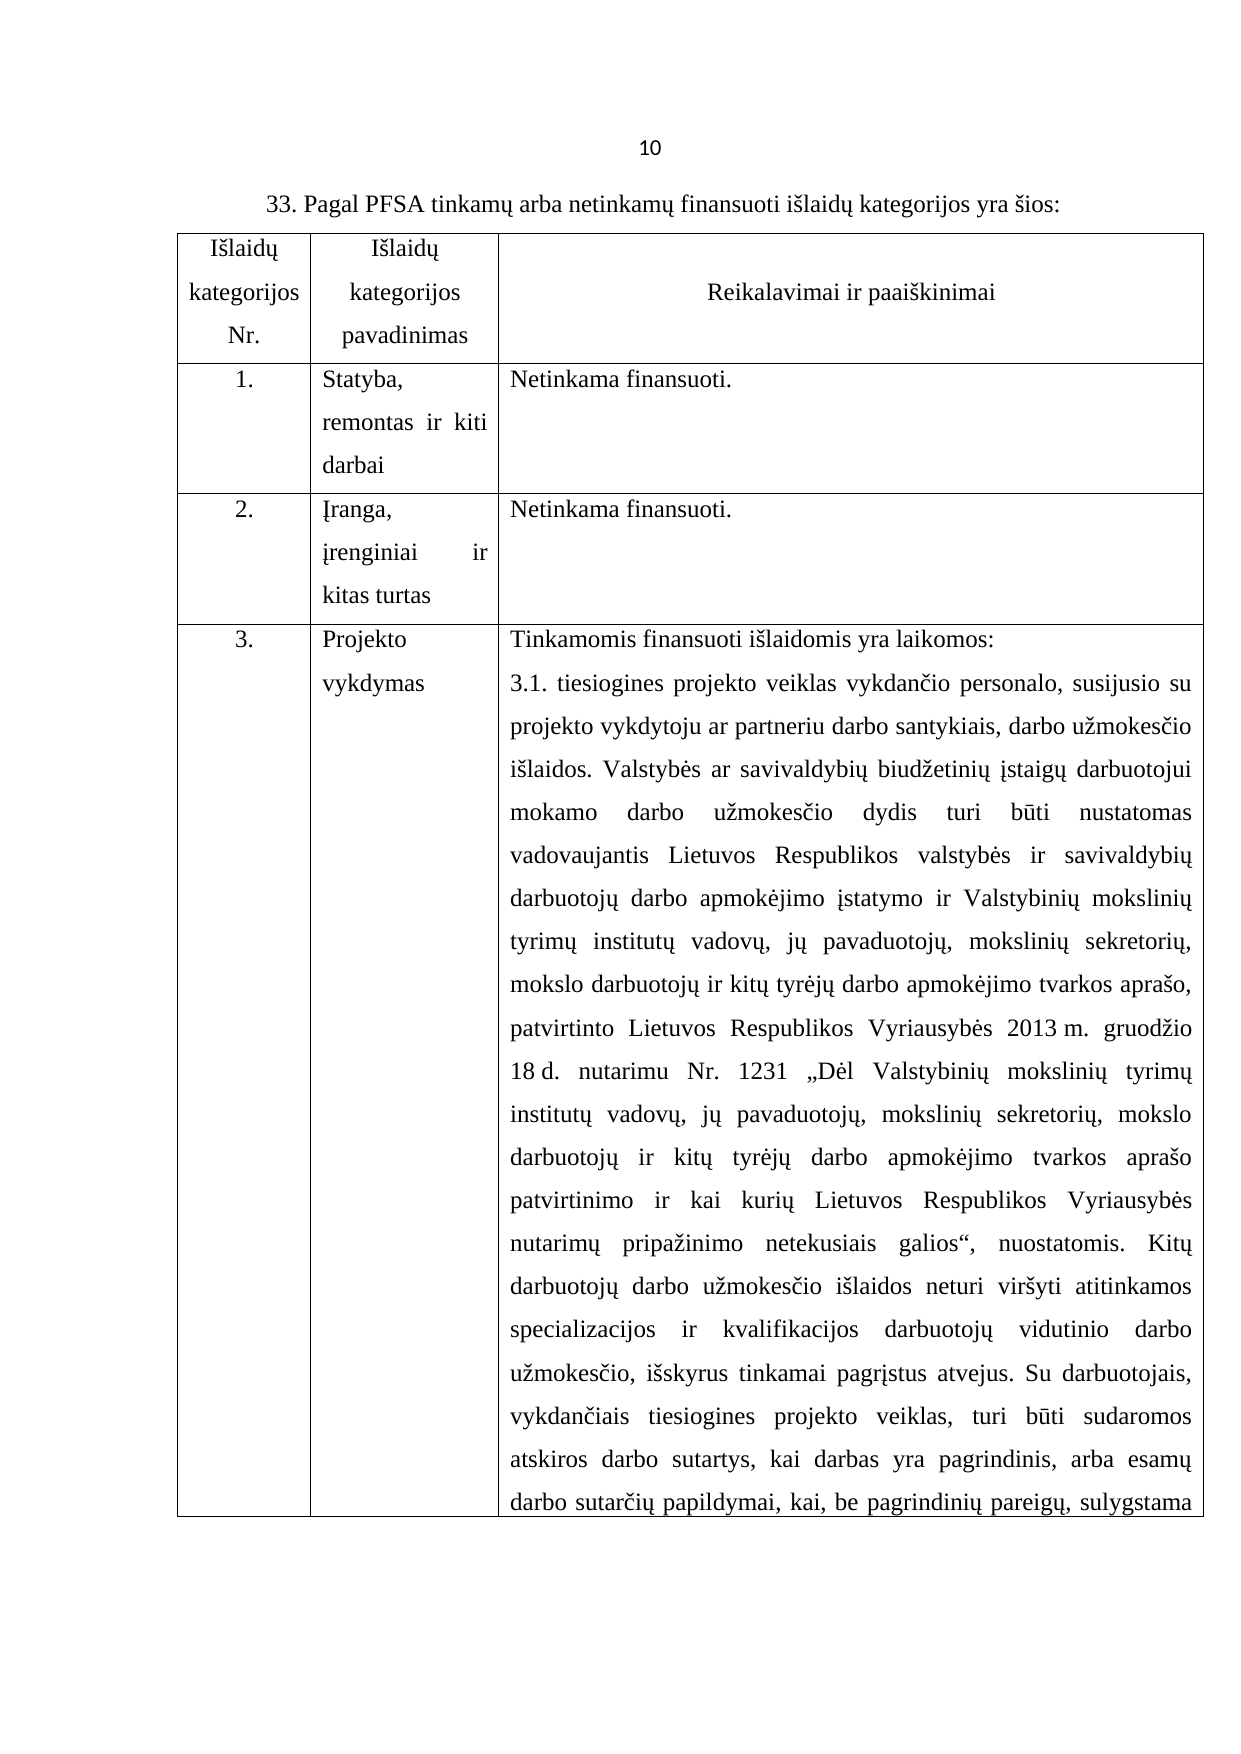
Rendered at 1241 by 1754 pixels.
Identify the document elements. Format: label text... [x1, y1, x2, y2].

table_cell Tinkamomis finansuoti išlaidomis yra laikomos: 3.1. tiesiogines projekto veiklas vykdančio personalo, susijusio su projekto vykdytoju ar partneriu darbo santykiais, darbo užmokesčio išlaidos. Valstybės ar savivaldybių biudžetinių įstaigų darbuotojui mokamo darbo užmokesčio dydis turi būti nustatomas vadovaujantis Lietuvos Respublikos valstybės ir savivaldybių darbuotojų darbo apmokėjimo įstatymo ir Valstybinių mokslinių tyrimų institutų vadovų, jų pavaduotojų, mokslinių sekretorių, mokslo darbuotojų ir kitų tyrėjų darbo apmokėjimo tvarkos aprašo, patvirtinto Lietuvos Respublikos Vyriausybės 2013 m. gruodžio 18 d. nutarimu Nr. 1231 „Dėl Valstybinių mokslinių tyrimų institutų vadovų, jų pavaduotojų, mokslinių sekretorių, mokslo darbuotojų ir kitų tyrėjų darbo apmokėjimo tvarkos aprašo patvirtinimo ir kai kurių Lietuvos Respublikos Vyriausybės nutarimų pripažinimo netekusiais galios“, nuostatomis. Kitų darbuotojų darbo užmokesčio išlaidos neturi viršyti atitinkamos specializacijos ir kvalifikacijos darbuotojų vidutinio darbo užmokesčio, išskyrus tinkamai pagrįstus atvejus. Su darbuotojais, vykdančiais tiesiogines projekto veiklas, turi būti sudaromos atskiros darbo sutartys, kai darbas yra pagrindinis, arba esamų darbo sutarčių papildymai, kai, be pagrindinių pareigų, sulygstama [499, 625, 1203, 1516]
table_cell Netinkama finansuoti. [499, 364, 1203, 493]
table_cell 2. [178, 494, 310, 623]
table_header Išlaidų kategorijos Nr. [178, 234, 310, 363]
table_cell 1. [178, 364, 310, 493]
table_cell Projekto vykdymas [311, 625, 498, 1516]
table_header Išlaidų kategorijos pavadinimas [311, 234, 498, 363]
table_cell Įranga, įrenginiai ir kitas turtas [311, 494, 498, 623]
table_cell Statyba, remontas ir kiti darbai [311, 364, 498, 493]
table_cell Netinkama finansuoti. [499, 494, 1203, 623]
table_header Reikalavimai ir paaiškinimai [499, 234, 1203, 363]
table_cell 3. [178, 625, 310, 1516]
text 33. Pagal PFSA tinkamų arba netinkamų finansuoti išlaidų kategorijos yra šios: [177, 189, 1122, 218]
